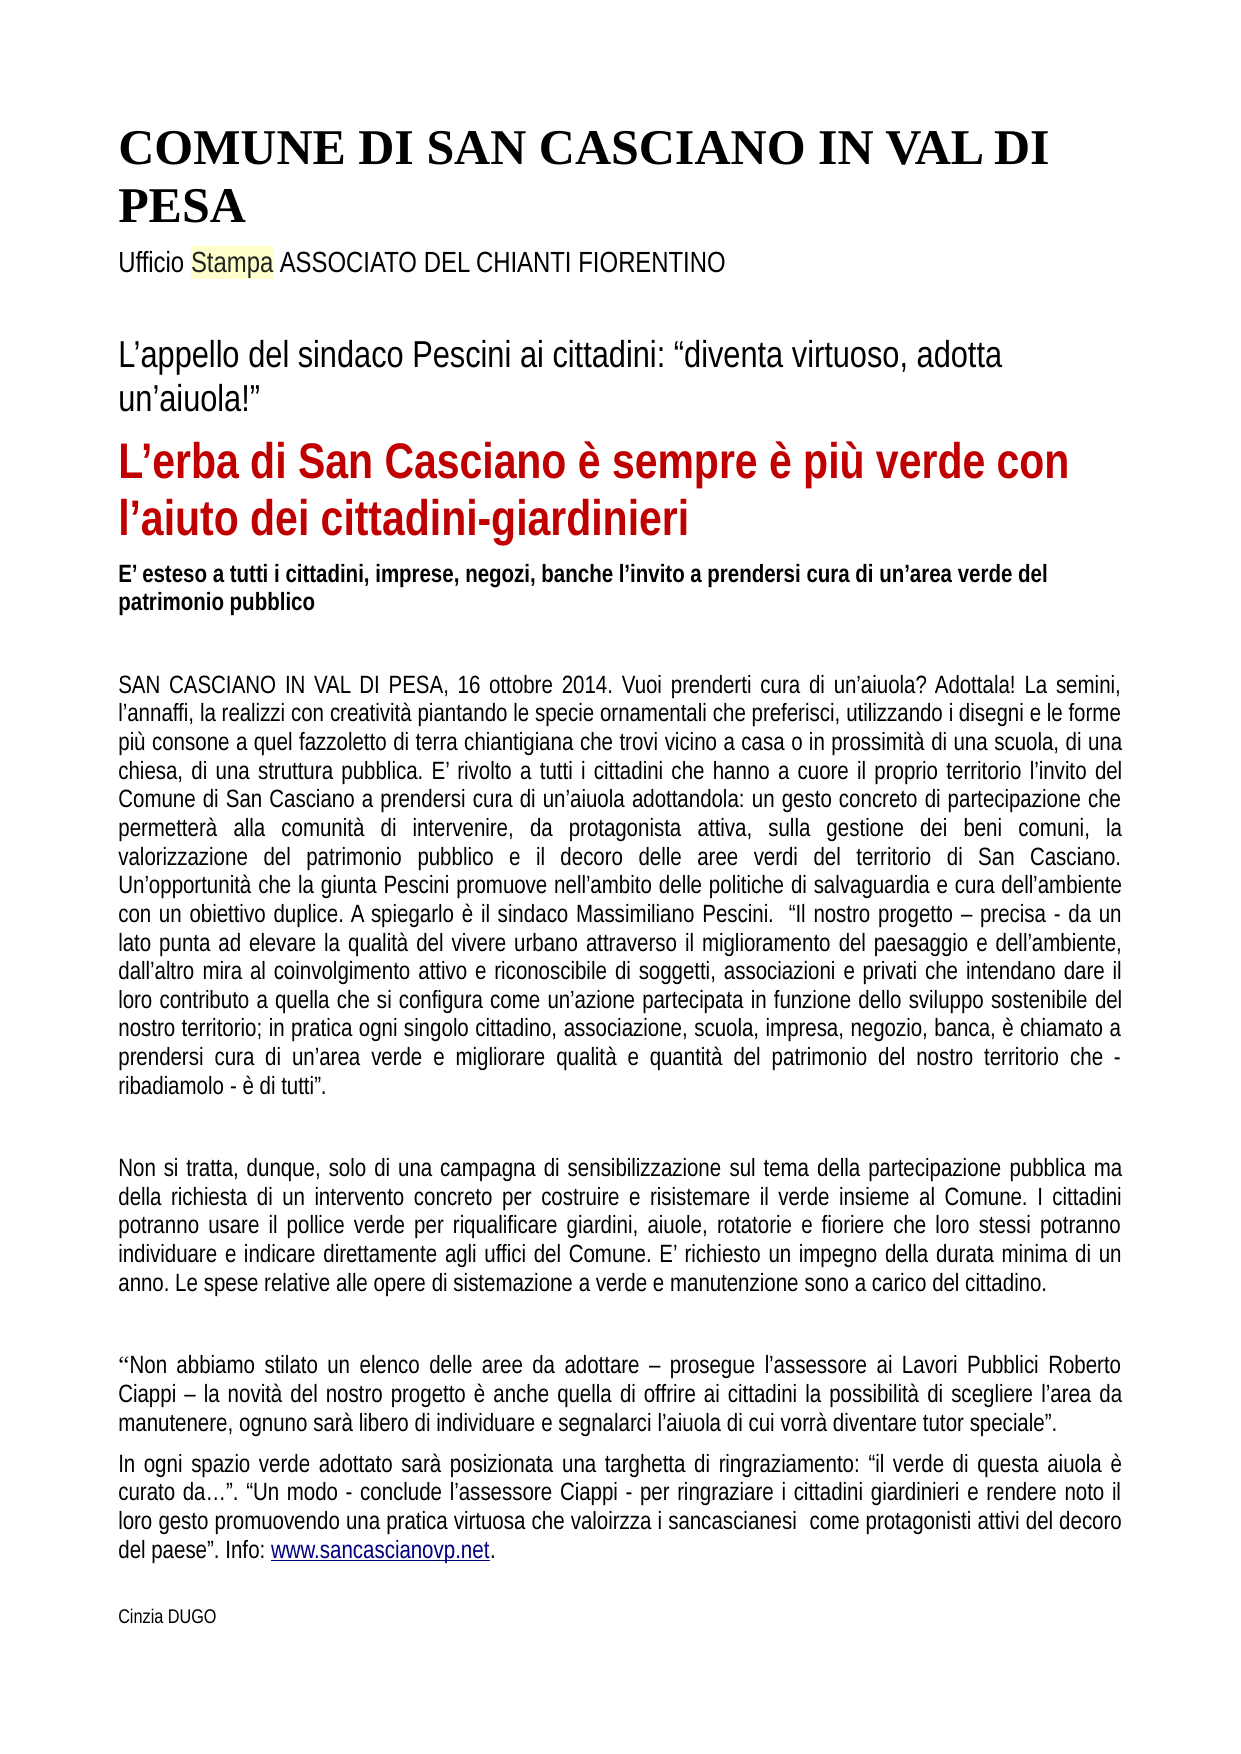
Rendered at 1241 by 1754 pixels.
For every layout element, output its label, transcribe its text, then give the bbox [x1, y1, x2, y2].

text SAN CASCIANO IN VAL DI PESA, 16 ottobre 2014. Vuoi prenderti cura di un’aiuola? Adottala! La semini, l’annaffi, la realizzi con creatività piantando le specie ornamentali che preferisci, utilizzando i disegni e le forme più consone a quel fazzoletto di terra chiantigiana che trovi vicino a casa o in prossimità di una scuola, di una chiesa, di una struttura pubblica. E’ rivolto a tutti i cittadini che hanno a cuore il proprio territorio l’invito del Comune di San Casciano a prendersi cura di un’aiuola adottandola: un gesto concreto di partecipazione che permetterà alla comunità di intervenire, da protagonista attiva, sulla gestione dei beni comuni, la valorizzazione del patrimonio pubblico e il decoro delle aree verdi del territorio di San Casciano. Un’opportunità che la giunta Pescini promuove nell’ambito delle politiche di salvaguardia e cura dell’ambiente con un obiettivo duplice. A spiegarlo è il sindaco Massimiliano Pescini. “Il nostro progetto – precisa - da un lato punta ad elevare la qualità del vivere urbano attraverso il miglioramento del paesaggio e dell’ambiente, dall’altro mira al coinvolgimento attivo e riconoscibile di soggetti, associazioni e privati che intendano dare il loro contributo a quella che si configura come un’azione partecipata in funzione dello sviluppo sostenibile del nostro territorio; in pratica ogni singolo cittadino, associazione, scuola, impresa, negozio, banca, è chiamato a prendersi cura di un’area verde e migliorare qualità e quantità del patrimonio del nostro territorio che - ribadiamolo - è di tutti”. [118, 670, 1122, 1099]
text “Non abbiamo stilato un elenco delle aree da adottare – prosegue l’assessore ai Lavori Pubblici Roberto Ciappi – la novità del nostro progetto è anche quella di offrire ai cittadini la possibilità di scegliere l’area da manutenere, ognuno sarà libero di individuare e segnalarci l’aiuola di cui vorrà diventare tutor speciale”. [118, 1350, 1122, 1436]
text In ogni spazio verde adottato sarà posizionata una targhetta di ringraziamento: “il verde di questa aiuola è curato da…”. “Un modo - conclude l’assessore Ciappi - per ringraziare i cittadini giardinieri e rendere noto il loro gesto promuovendo una pratica virtuosa che valoirzza i sancascianesi come protagonisti attivi del decoro del paese”. Info: www.sancascianovp.net. [118, 1449, 1122, 1563]
text Non si tratta, dunque, solo di una campagna di sensibilizzazione sul tema della partecipazione pubblica ma della richiesta di un intervento concreto per costruire e risistemare il verde insieme al Comune. I cittadini potranno usare il pollice verde per riqualificare giardini, aiuole, rotatorie e fioriere che loro stessi potranno individuare e indicare direttamente agli uffici del Comune. E’ richiesto un impegno della durata minima di un anno. Le spese relative alle opere di sistemazione a verde e manutenzione sono a carico del cittadino. [118, 1153, 1122, 1296]
text L’appello del sindaco Pescini ai cittadini: “diventa virtuoso, adotta un’aiuola!” [118, 333, 1122, 419]
text Cinzia DUGO [118, 1605, 1122, 1627]
text L’erba di San Casciano è sempre è più verde con l’aiuto dei cittadini-giardinieri [118, 431, 1122, 546]
text E’ esteso a tutti i cittadini, imprese, negozi, banche l’invito a prendersi cura di un’area verde del patrimonio pubblico [118, 559, 1122, 616]
text COMUNE DI SAN CASCIANO IN VAL DI PESA [118, 118, 1122, 233]
text Ufficio Stampa ASSOCIATO DEL CHIANTI FIORENTINO [118, 246, 1122, 279]
